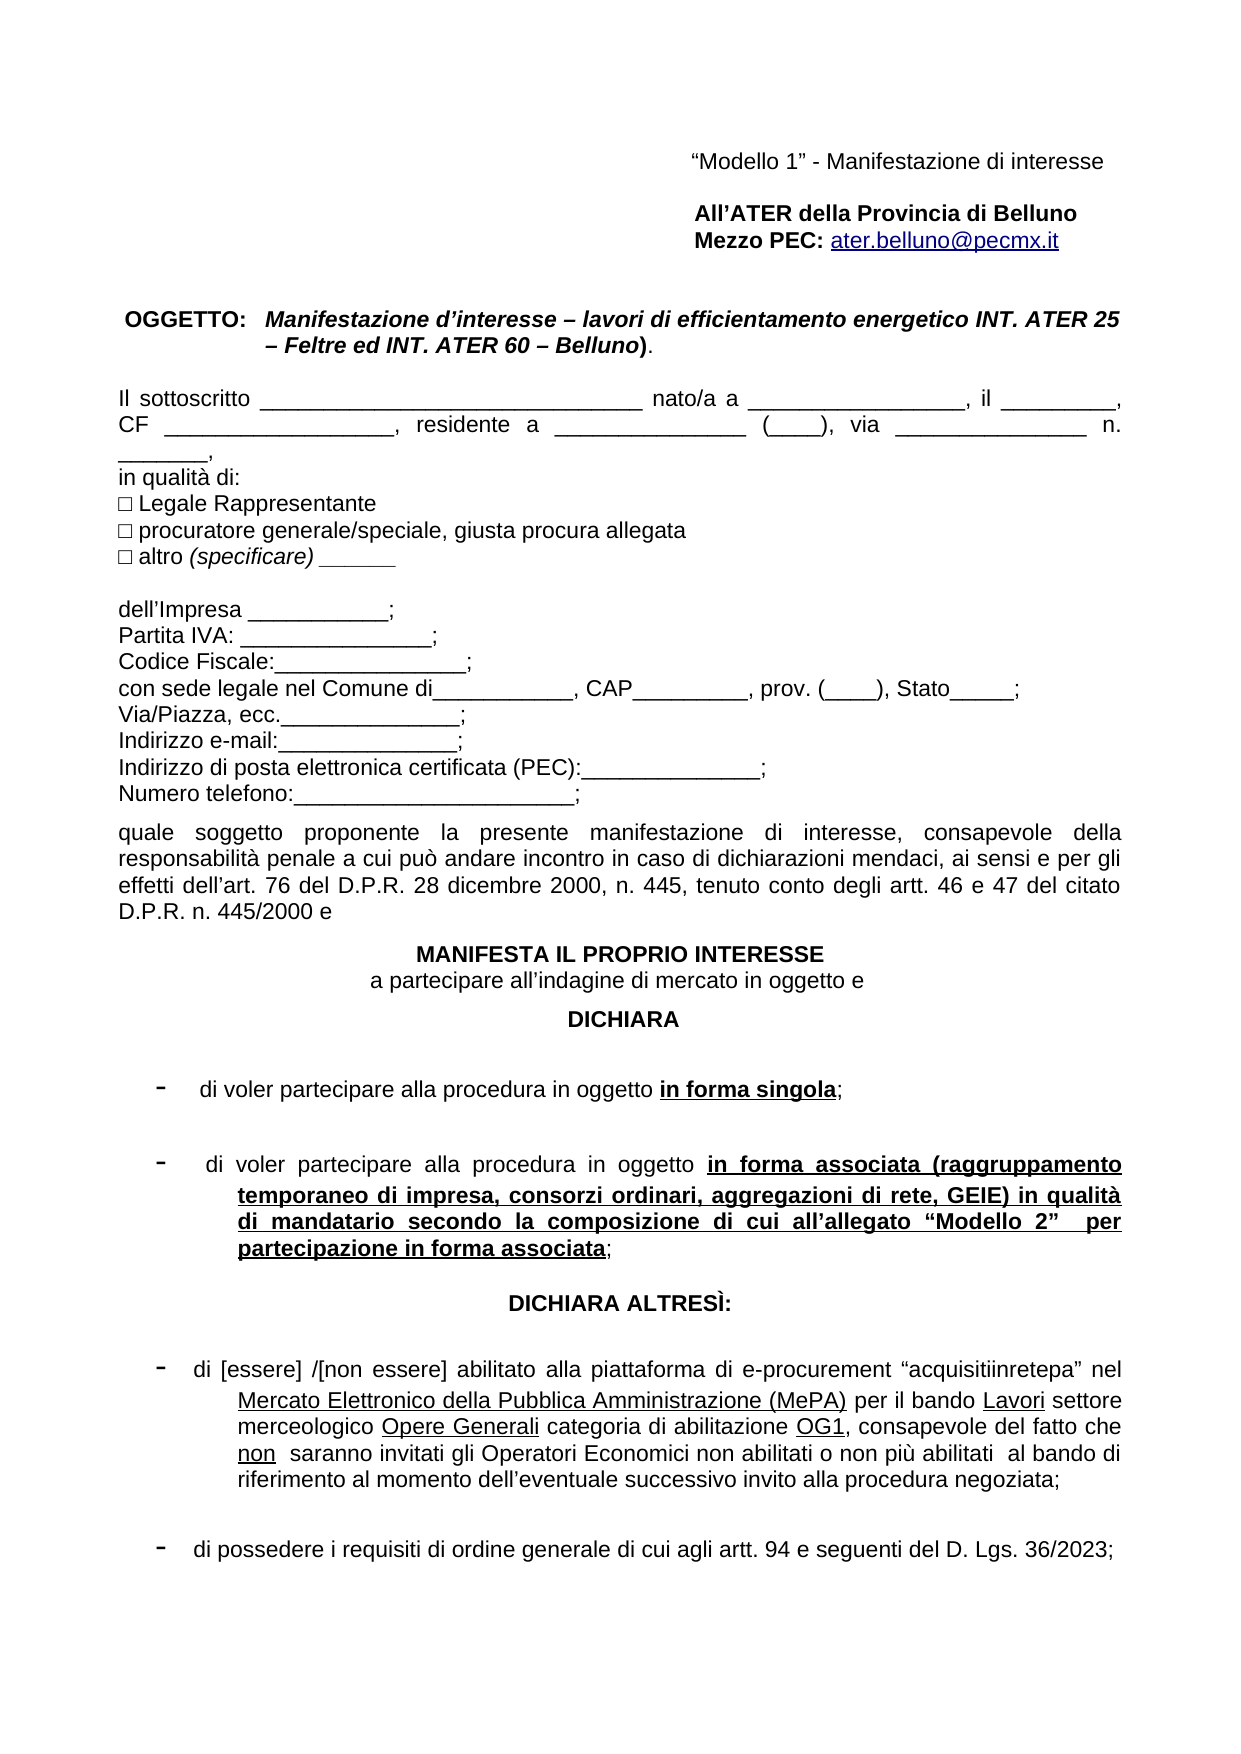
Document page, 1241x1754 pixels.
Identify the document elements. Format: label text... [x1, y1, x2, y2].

text MANIFESTA IL PROPRIO INTERESSE [118, 941, 1122, 967]
text a partecipare all’indagine di mercato in oggetto e [118, 967, 1122, 994]
text dell’Impresa ___________; [118, 596, 1122, 622]
text OGGETTO: Manifestazione d’interesse – lavori di efficientamento energetico INT. ATER 25 – Feltre ed INT. ATER 60 – Belluno). [118, 306, 1122, 358]
text “Modello 1” - Manifestazione di interesse [118, 148, 1122, 174]
text Partita IVA: _______________; [118, 622, 1122, 648]
list di voler partecipare alla procedura in oggetto in forma singola; [156, 1062, 1122, 1107]
text in qualità di: [118, 464, 1122, 490]
list di [essere] /[non essere] abilitato alla piattaforma di e-procurement “acquisitiinretepa” nel Mercato Elettronico della Pubblica Amministrazione (MePA) per il bando Lavori settore merceologico Opere Generali categoria di abilitazione OG1, consapevole del fatto che non saranno invitati gli Operatori Economici non abilitati o non più abilitati al bando di riferimento al momento dell’eventuale successivo invito alla procedura negoziata; [156, 1341, 1122, 1492]
text Indirizzo di posta elettronica certificata (PEC):______________; [118, 754, 1122, 780]
text Il sottoscritto ______________________________ nato/a a _________________, il _________, CF __________________, residente a _______________ (____), via _______________ n. _______, [118, 385, 1122, 464]
list di voler partecipare alla procedura in oggetto in forma associata (raggruppamento temporaneo di impresa, consorzi ordinari, aggregazioni di rete, GEIE) in qualità di mandatario secondo la composizione di cui all’allegato “Modello 2” per partecipazione in forma associata; [156, 1136, 1122, 1261]
text □ altro (specificare) ______ [118, 543, 1122, 569]
text All’ATER della Provincia di Belluno [118, 200, 1122, 227]
text Indirizzo e-mail:______________; [118, 727, 1122, 754]
text Codice Fiscale:_______________; [118, 648, 1122, 675]
text Numero telefono:______________________; [118, 780, 1122, 806]
text Via/Piazza, ecc.______________; [118, 701, 1122, 727]
text DICHIARA ALTRESÌ: [118, 1290, 1122, 1316]
text quale soggetto proponente la presente manifestazione di interesse, consapevole della responsabilità penale a cui può andare incontro in caso di dichiarazioni mendaci, ai sensi e per gli effetti dell’art. 76 del D.P.R. 28 dicembre 2000, n. 445, tenuto conto degli artt. 46 e 47 del citato D.P.R. n. 445/2000 e [118, 819, 1122, 924]
text □ procuratore generale/speciale, giusta procura allegata [118, 517, 1122, 543]
text □ Legale Rappresentante [118, 490, 1122, 517]
text con sede legale nel Comune di___________, CAP_________, prov. (____), Stato_____; [118, 675, 1122, 701]
list di possedere i requisiti di ordine generale di cui agli artt. 94 e seguenti del D. Lgs. 36/2023; [156, 1521, 1122, 1567]
text Mezzo PEC: ater.belluno@pecmx.it [118, 227, 1122, 253]
text DICHIARA [118, 1006, 1122, 1033]
